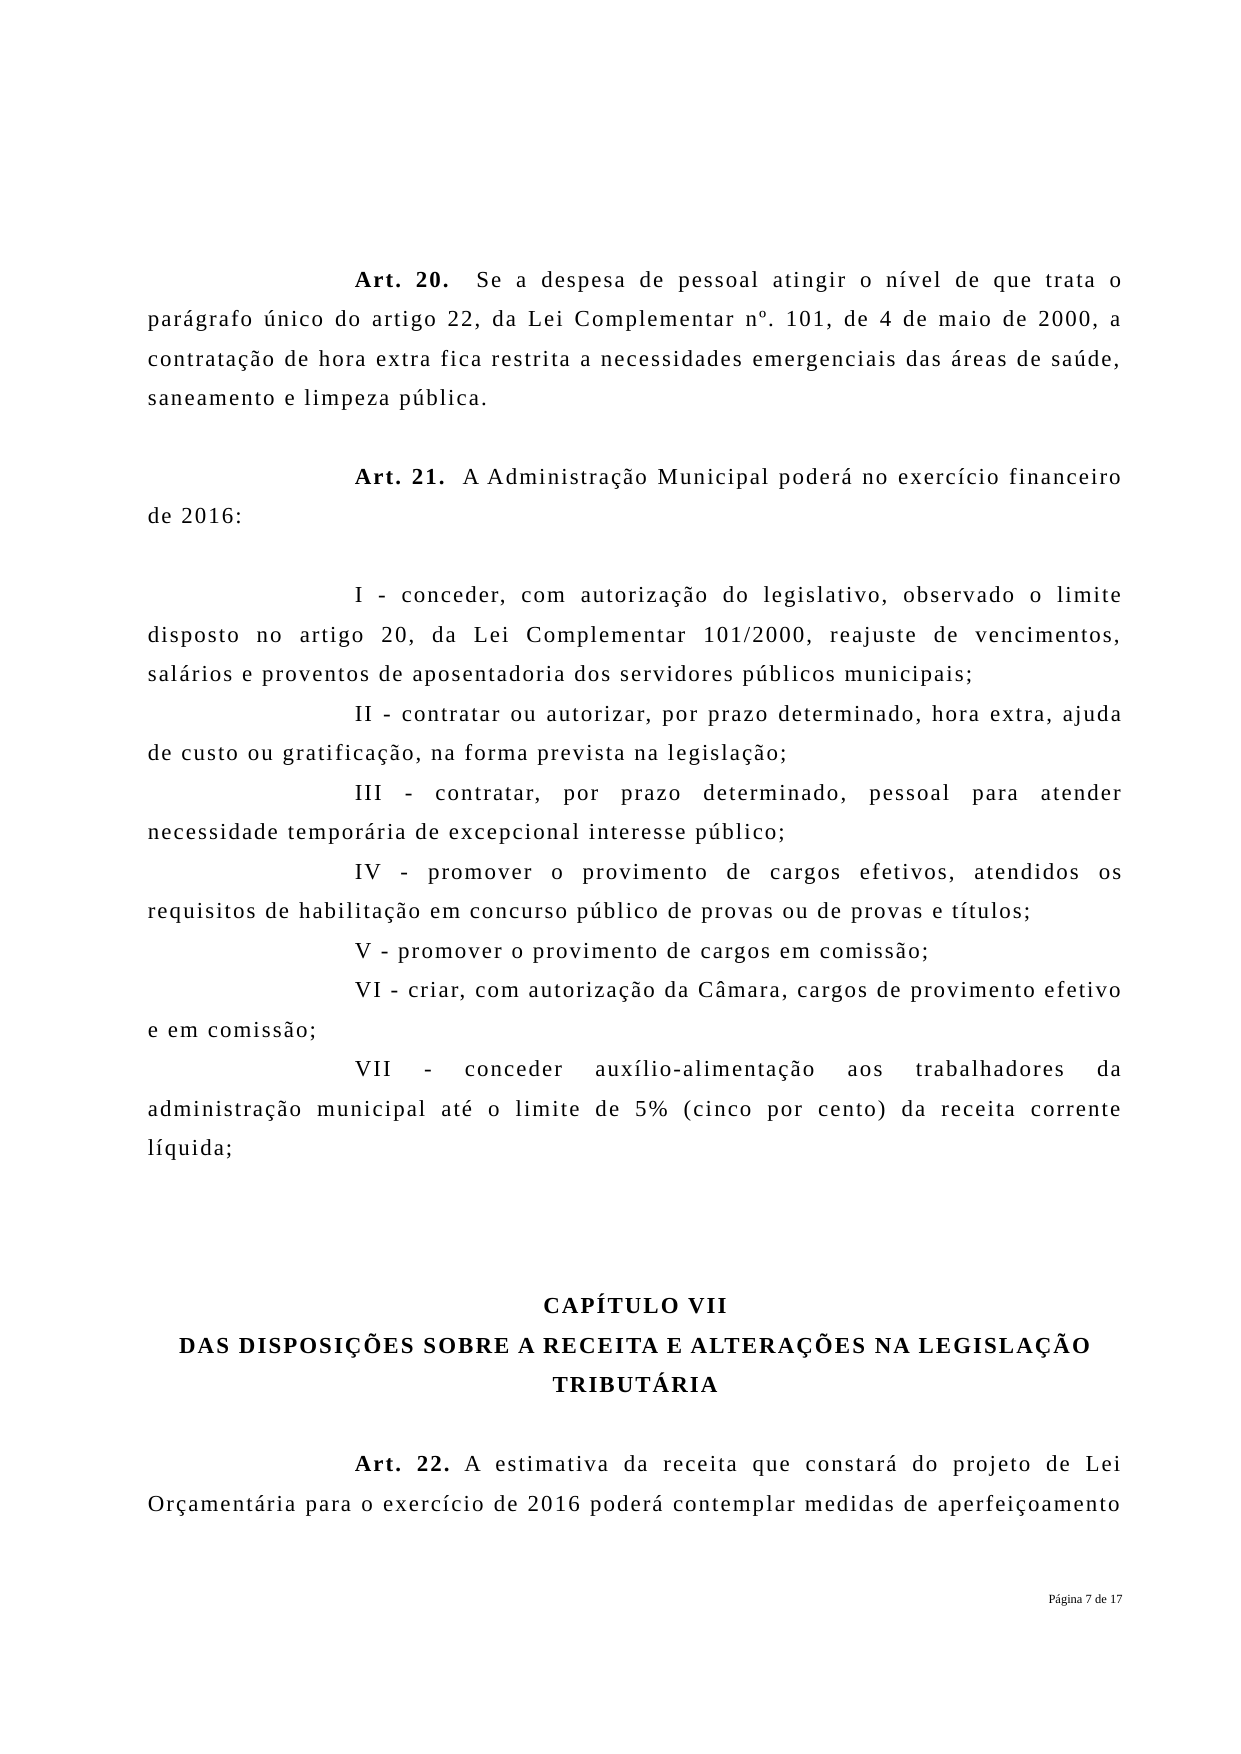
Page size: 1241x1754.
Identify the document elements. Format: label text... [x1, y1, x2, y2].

text III - contratar, por prazo determinado, pessoal para atender necessidade temporária de excepcional interesse público; [148, 779, 1122, 845]
text IV - promover o provimento de cargos efetivos, atendidos os requisitos de habilitação em concurso público de provas ou de provas e títulos; [148, 858, 1122, 924]
text II - contratar ou autorizar, por prazo determinado, hora extra, ajuda de custo ou gratificação, na forma prevista na legislação; [148, 700, 1122, 766]
text Art. 22. A estimativa da receita que constará do projeto de Lei Orçamentária para o exercício de 2016 poderá contemplar medidas de aperfeiçoamento [148, 1450, 1122, 1516]
text VI - criar, com autorização da Câmara, cargos de provimento efetivo e em comissão; [148, 976, 1122, 1042]
text V - promover o provimento de cargos em comissão; [148, 937, 1122, 963]
text CAPÍTULO VII [148, 1292, 1122, 1318]
text Art. 20. Se a despesa de pessoal atingir o nível de que trata o parágrafo único do artigo 22, da Lei Complementar nº. 101, de 4 de maio de 2000, a contratação de hora extra fica restrita a necessidades emergenciais das áreas de saúde, saneamento e limpeza pública. [148, 266, 1122, 411]
text I - conceder, com autorização do legislativo, observado o limite disposto no artigo 20, da Lei Complementar 101/2000, reajuste de vencimentos, salários e proventos de aposentadoria dos servidores públicos municipais; [148, 582, 1122, 687]
text VII - conceder auxílio-alimentação aos trabalhadores da administração municipal até o limite de 5% (cinco por cento) da receita corrente líquida; [148, 1055, 1122, 1161]
text DAS DISPOSIÇÕES SOBRE A RECEITA E ALTERAÇÕES NA LEGISLAÇÃO TRIBUTÁRIA [148, 1332, 1122, 1397]
text Art. 21. A Administração Municipal poderá no exercício financeiro de 2016: [148, 463, 1122, 529]
